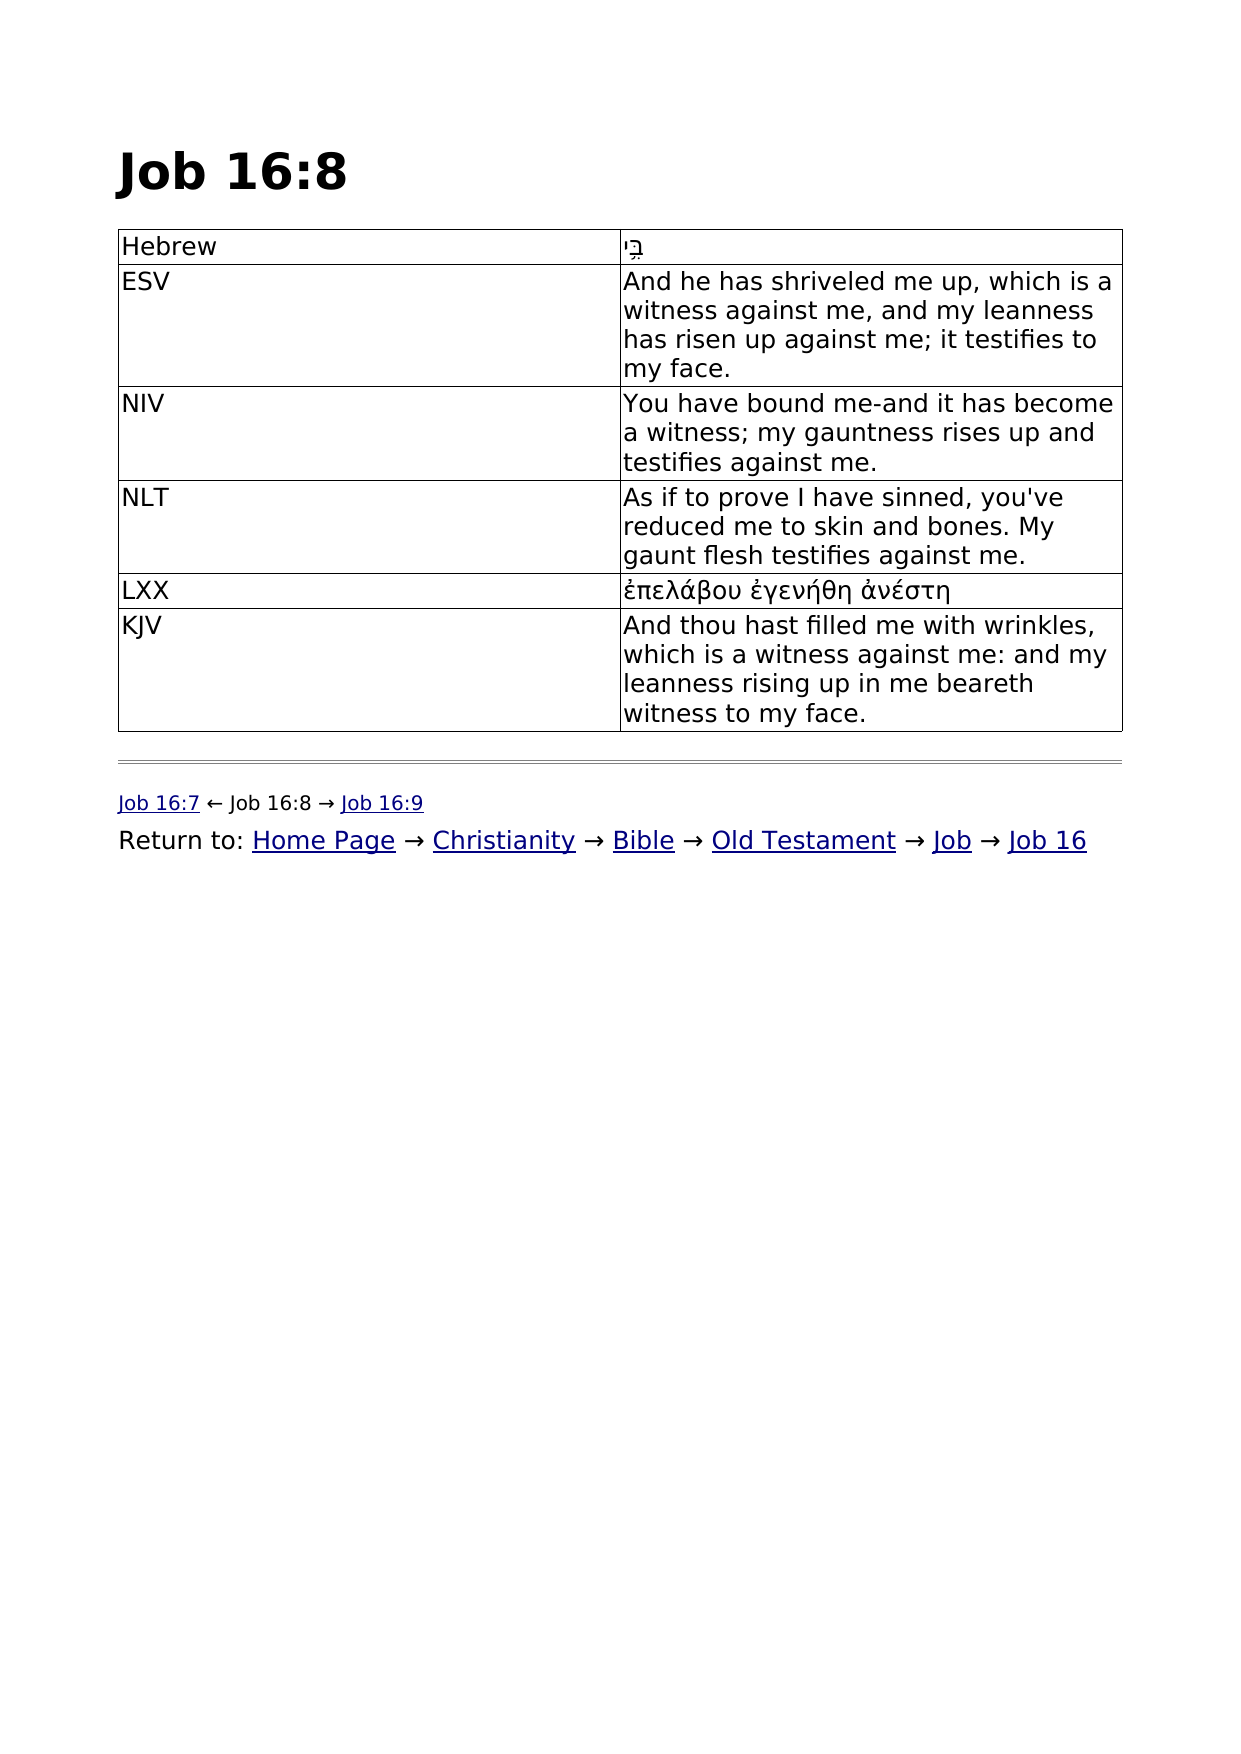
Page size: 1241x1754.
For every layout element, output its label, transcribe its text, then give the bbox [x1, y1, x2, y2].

table_cell LXX [119, 574, 620, 608]
table_cell NIV [119, 387, 620, 480]
subtitle Job 16:8 [118, 143, 1122, 201]
table_cell ἐπελάβου ἐγενήθη ἀνέστη [621, 574, 1122, 608]
text Job 16:7 ← Job 16:8 → Job 16:9 [118, 792, 1122, 826]
table_cell And he has shriveled me up, which is a witness against me, and my leanness has risen up against me; it testifies to my face. [621, 265, 1122, 386]
table_cell You have bound me-and it has become a witness; my gauntness rises up and testifies against me. [621, 387, 1122, 480]
table_cell NLT [119, 481, 620, 573]
table_header Hebrew [119, 230, 620, 264]
table_header בִּ֥י [621, 230, 1122, 264]
table_cell ESV [119, 265, 620, 386]
text Return to: Home Page → Christianity → Bible → Old Testament → Job → Job 16 [118, 826, 1122, 855]
table_cell As if to prove I have sinned, you've reduced me to skin and bones. My gaunt flesh testifies against me. [621, 481, 1122, 573]
table_cell And thou hast filled me with wrinkles, which is a witness against me: and my leanness rising up in me beareth witness to my face. [621, 609, 1122, 731]
table_cell KJV [119, 609, 620, 731]
